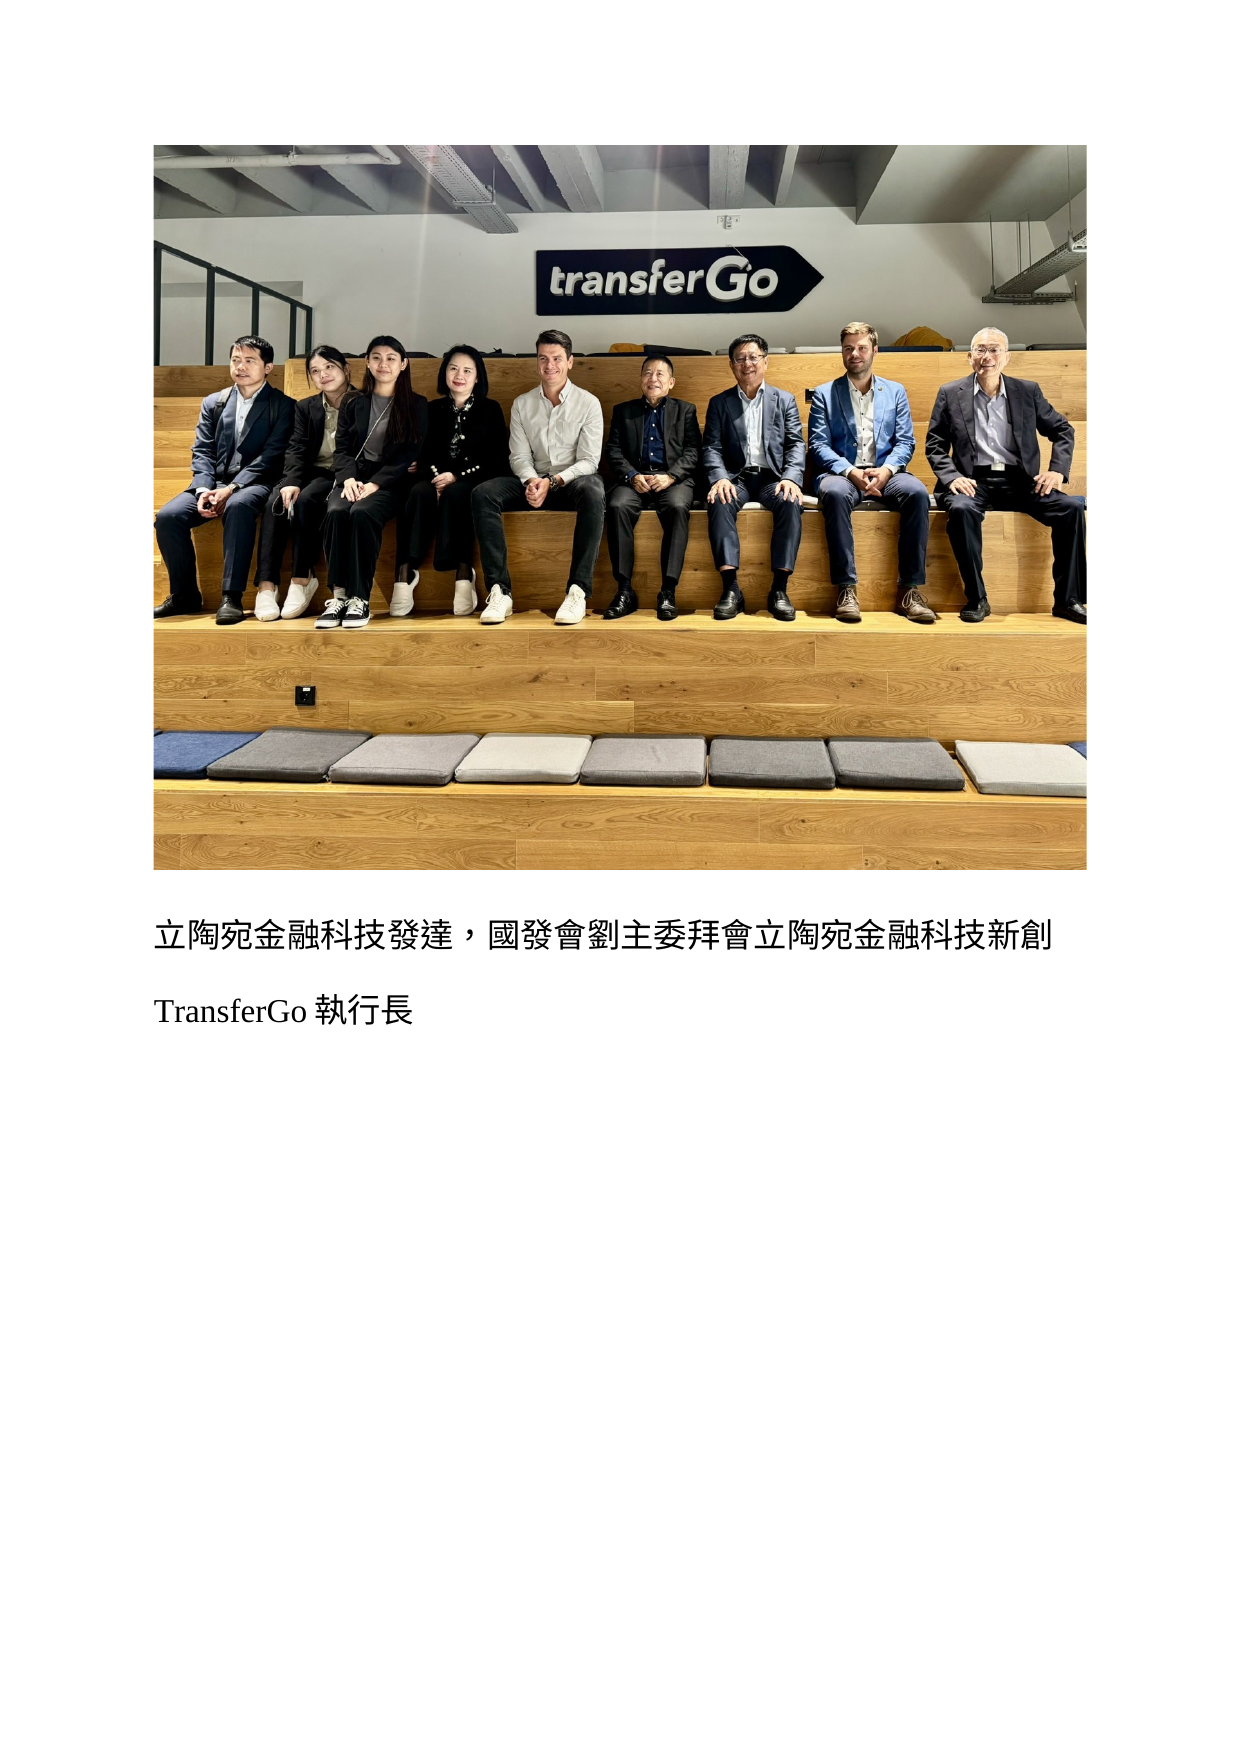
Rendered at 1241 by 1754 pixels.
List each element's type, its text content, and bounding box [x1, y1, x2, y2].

picture [153, 145, 1087, 870]
text 立陶宛金融科技發達，國發會劉主委拜會立陶宛金融科技新創TransferGo執行長 [153, 896, 1087, 1046]
